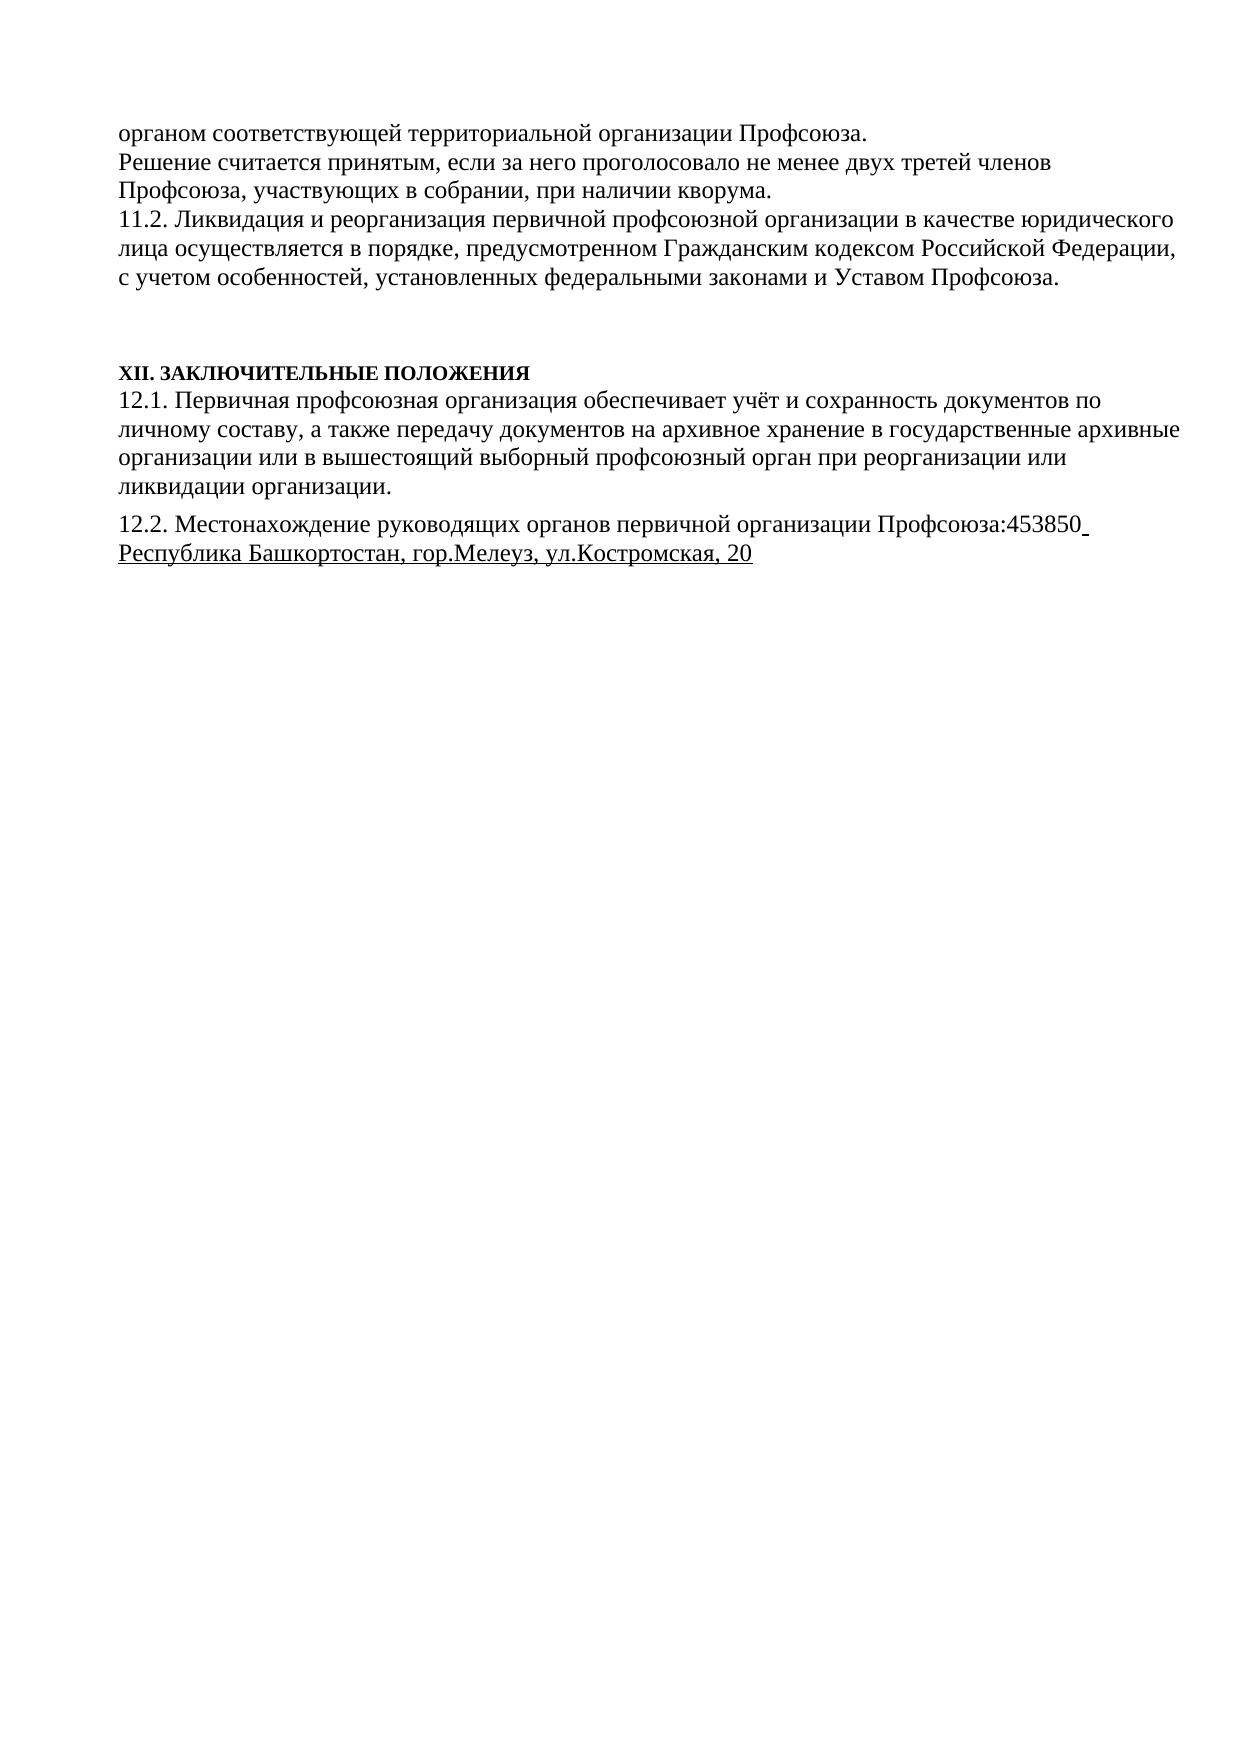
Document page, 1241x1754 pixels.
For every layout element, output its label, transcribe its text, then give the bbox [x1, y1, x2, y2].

text 12.2. Местонахождение руководящих органов первичной организации Профсоюза:453850 Республика Башкортостан, гор.Мелеуз, ул.Костромская, 20 [74, 509, 1181, 567]
text XII. ЗАКЛЮЧИТЕЛЬНЫЕ ПОЛОЖЕНИЯ 12.1. Первичная профсоюзная организация обеспечивает учёт и сохранность документов по личному составу, а также передачу документов на архивное хранение в государственные архивные организации или в вышестоящий выборный профсоюзный орган при реорганизации или ликвидации организации. [118, 357, 1181, 500]
text органом соответствующей территориальной организации Профсоюза. Решение считается принятым, если за него проголосовало не менее двух третей членов Профсоюза, участвующих в собрании, при наличии кворума. 11.2. Ликвидация и реорганизация первичной профсоюзной организации в качестве юридического лица осуществляется в порядке, предусмотренном Гражданским кодексом Российской Федерации, с учетом особенностей, установленных федеральными законами и Уставом Профсоюза. [118, 118, 1181, 291]
